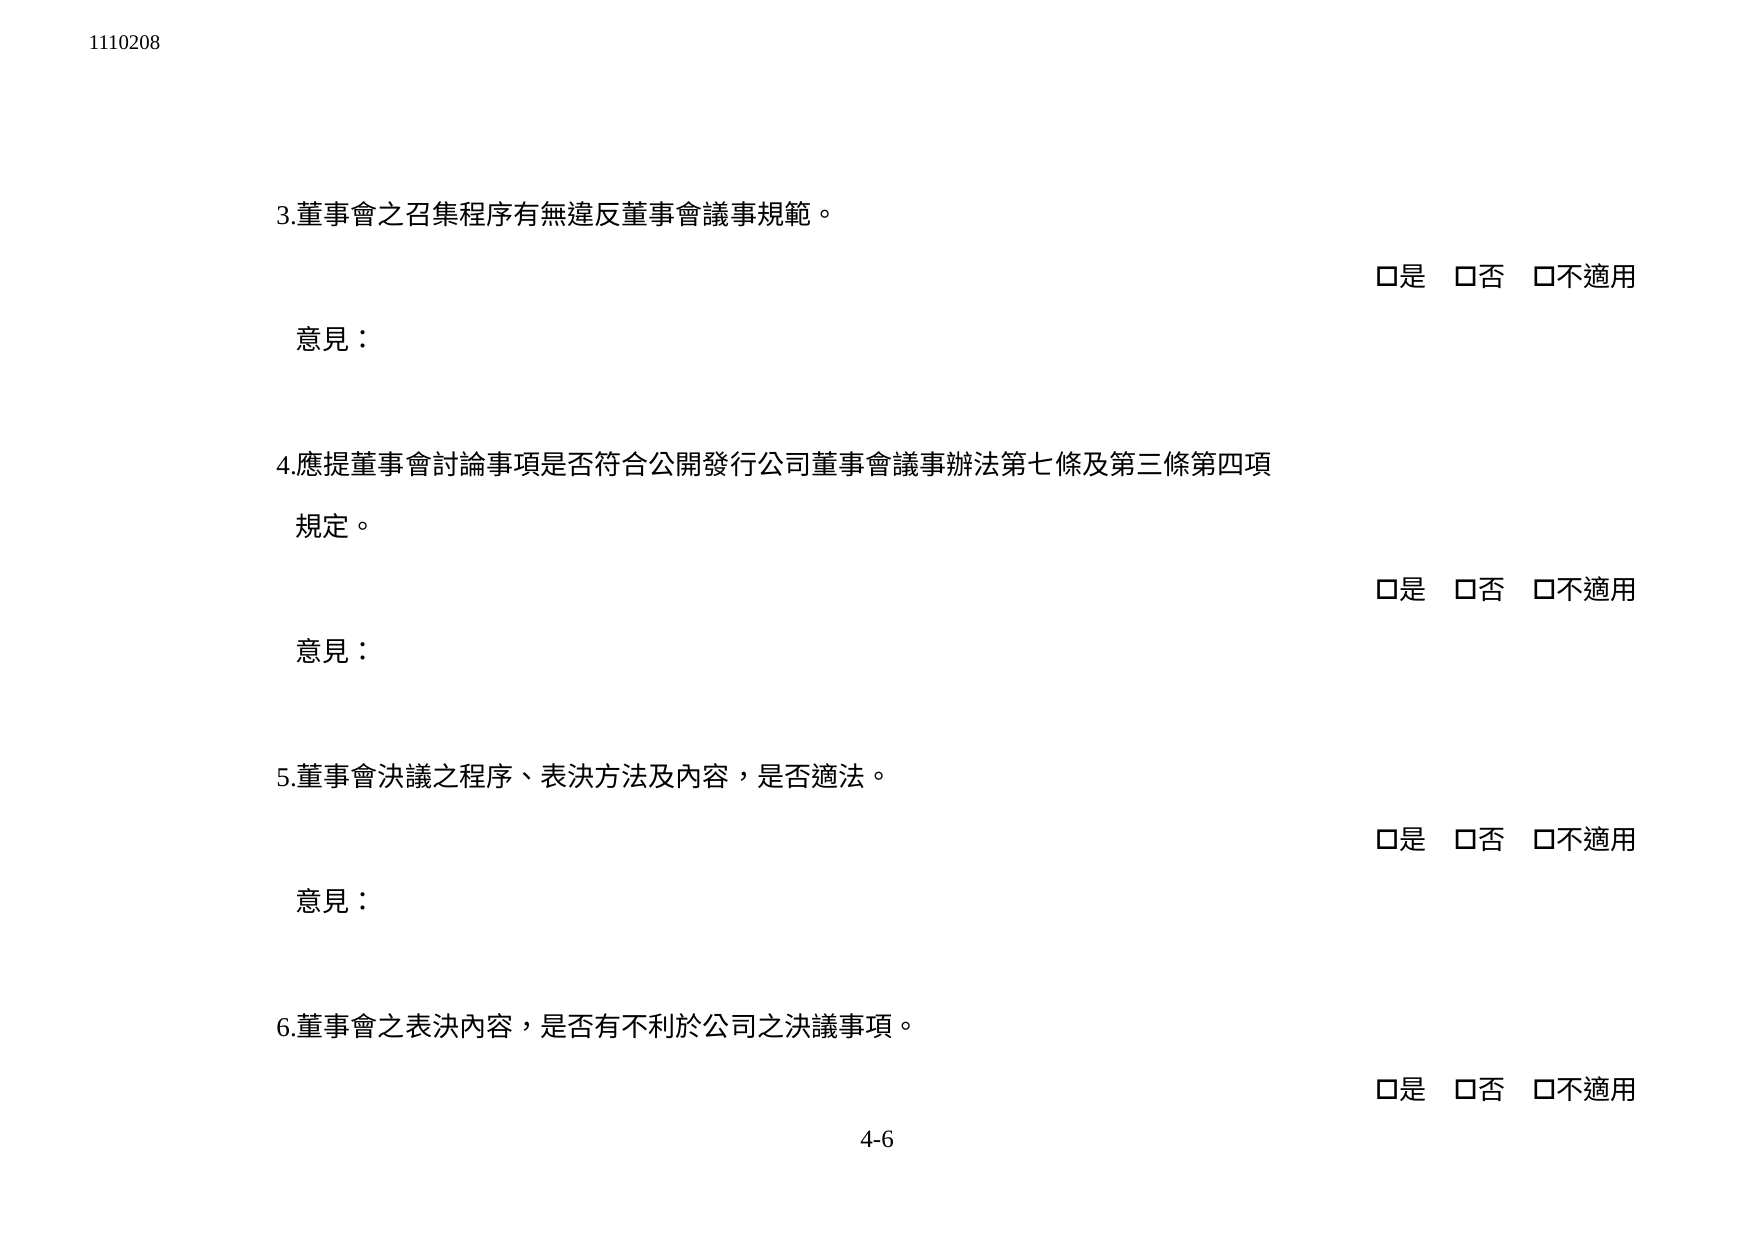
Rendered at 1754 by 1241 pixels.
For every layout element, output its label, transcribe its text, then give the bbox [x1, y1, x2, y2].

text 是 否 不適用 [89, 233, 1638, 296]
text 是 否 不適用 [89, 1046, 1638, 1108]
text 6.董事會之表決內容，是否有不利於公司之決議事項。 [276, 983, 1295, 1046]
text 4.應提董事會討論事項是否符合公開發行公司董事會議事辦法第七條及第三條第四項規定。 [276, 421, 1295, 546]
text 意見： [139, 296, 1295, 358]
text 意見： [239, 858, 1295, 921]
text 3.董事會之召集程序有無違反董事會議事規範。 [276, 171, 1295, 233]
text 意見： [239, 608, 1295, 671]
text 是 否 不適用 [89, 796, 1638, 858]
text 5.董事會決議之程序、表決方法及內容，是否適法。 [276, 733, 1295, 796]
text 是 否 不適用 [89, 546, 1638, 608]
